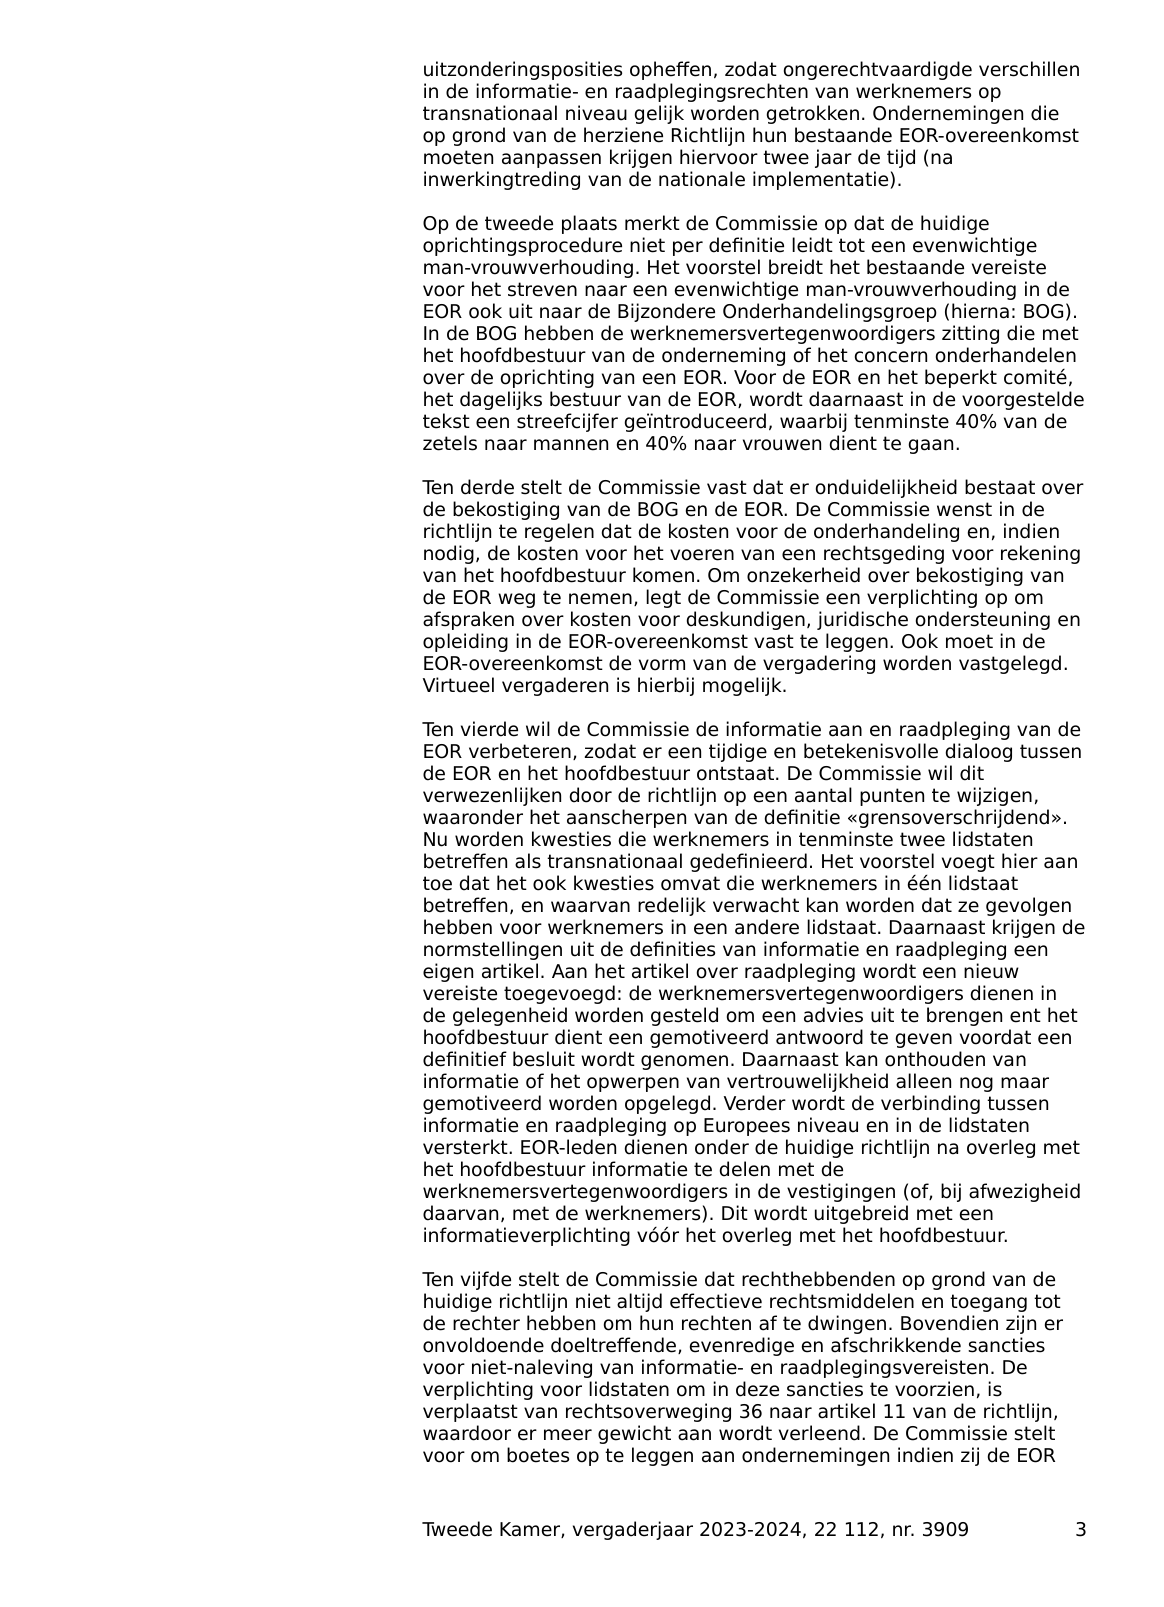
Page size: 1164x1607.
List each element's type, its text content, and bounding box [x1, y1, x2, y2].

text Op de tweede plaats merkt de Commissie op dat de huidige oprichtingsprocedure niet per definitie leidt tot een evenwichtige man-vrouwverhouding. Het voorstel breidt het bestaande vereiste voor het streven naar een evenwichtige man-vrouwverhouding in de EOR ook uit naar de Bijzondere Onderhandelingsgroep (hierna: BOG). In de BOG hebben de werknemersvertegenwoordigers zitting die met het hoofdbestuur van de onderneming of het concern onderhandelen over de oprichting van een EOR. Voor de EOR en het beperkt comité, het dagelijks bestuur van de EOR, wordt daarnaast in de voorgestelde tekst een streefcijfer geïntroduceerd, waarbij tenminste 40% van de zetels naar mannen en 40% naar vrouwen dient te gaan. [422, 213, 1087, 455]
text Ten vierde wil de Commissie de informatie aan en raadpleging van de EOR verbeteren, zodat er een tijdige en betekenisvolle dialoog tussen de EOR en het hoofdbestuur ontstaat. De Commissie wil dit verwezenlijken door de richtlijn op een aantal punten te wijzigen, waaronder het aanscherpen van de definitie «grensoverschrijdend». Nu worden kwesties die werknemers in tenminste twee lidstaten betreffen als transnationaal gedefinieerd. Het voorstel voegt hier aan toe dat het ook kwesties omvat die werknemers in één lidstaat betreffen, en waarvan redelijk verwacht kan worden dat ze gevolgen hebben voor werknemers in een andere lidstaat. Daarnaast krijgen de normstellingen uit de definities van informatie en raadpleging een eigen artikel. Aan het artikel over raadpleging wordt een nieuw vereiste toegevoegd: de werknemersvertegenwoordigers dienen in de gelegenheid worden gesteld om een advies uit te brengen ent het hoofdbestuur dient een gemotiveerd antwoord te geven voordat een definitief besluit wordt genomen. Daarnaast kan onthouden van informatie of het opwerpen van vertrouwelijkheid alleen nog maar gemotiveerd worden opgelegd. Verder wordt de verbinding tussen informatie en raadpleging op Europees niveau en in de lidstaten versterkt. EOR-leden dienen onder de huidige richtlijn na overleg met het hoofdbestuur informatie te delen met de werknemersvertegenwoordigers in de vestigingen (of, bij afwezigheid daarvan, met de werknemers). Dit wordt uitgebreid met een informatieverplichting vóór het overleg met het hoofdbestuur. [422, 719, 1087, 1247]
text Ten vijfde stelt de Commissie dat rechthebbenden op grond van de huidige richtlijn niet altijd effectieve rechtsmiddelen en toegang tot de rechter hebben om hun rechten af te dwingen. Bovendien zijn er onvoldoende doeltreffende, evenredige en afschrikkende sancties voor niet-naleving van informatie- en raadplegingsvereisten. De verplichting voor lidstaten om in deze sancties te voorzien, is verplaatst van rechtsoverweging 36 naar artikel 11 van de richtlijn, waardoor er meer gewicht aan wordt verleend. De Commissie stelt voor om boetes op te leggen aan ondernemingen indien zij de EOR [422, 1269, 1087, 1467]
text uitzonderingsposities opheffen, zodat ongerechtvaardigde verschillen in de informatie- en raadplegingsrechten van werknemers op transnationaal niveau gelijk worden getrokken. Ondernemingen die op grond van de herziene Richtlijn hun bestaande EOR-overeenkomst moeten aanpassen krijgen hiervoor twee jaar de tijd (na inwerkingtreding van de nationale implementatie). [422, 59, 1087, 191]
text Ten derde stelt de Commissie vast dat er onduidelijkheid bestaat over de bekostiging van de BOG en de EOR. De Commissie wenst in de richtlijn te regelen dat de kosten voor de onderhandeling en, indien nodig, de kosten voor het voeren van een rechtsgeding voor rekening van het hoofdbestuur komen. Om onzekerheid over bekostiging van de EOR weg te nemen, legt de Commissie een verplichting op om afspraken over kosten voor deskundigen, juridische ondersteuning en opleiding in de EOR-overeenkomst vast te leggen. Ook moet in de EOR-overeenkomst de vorm van de vergadering worden vastgelegd. Virtueel vergaderen is hierbij mogelijk. [422, 477, 1087, 697]
